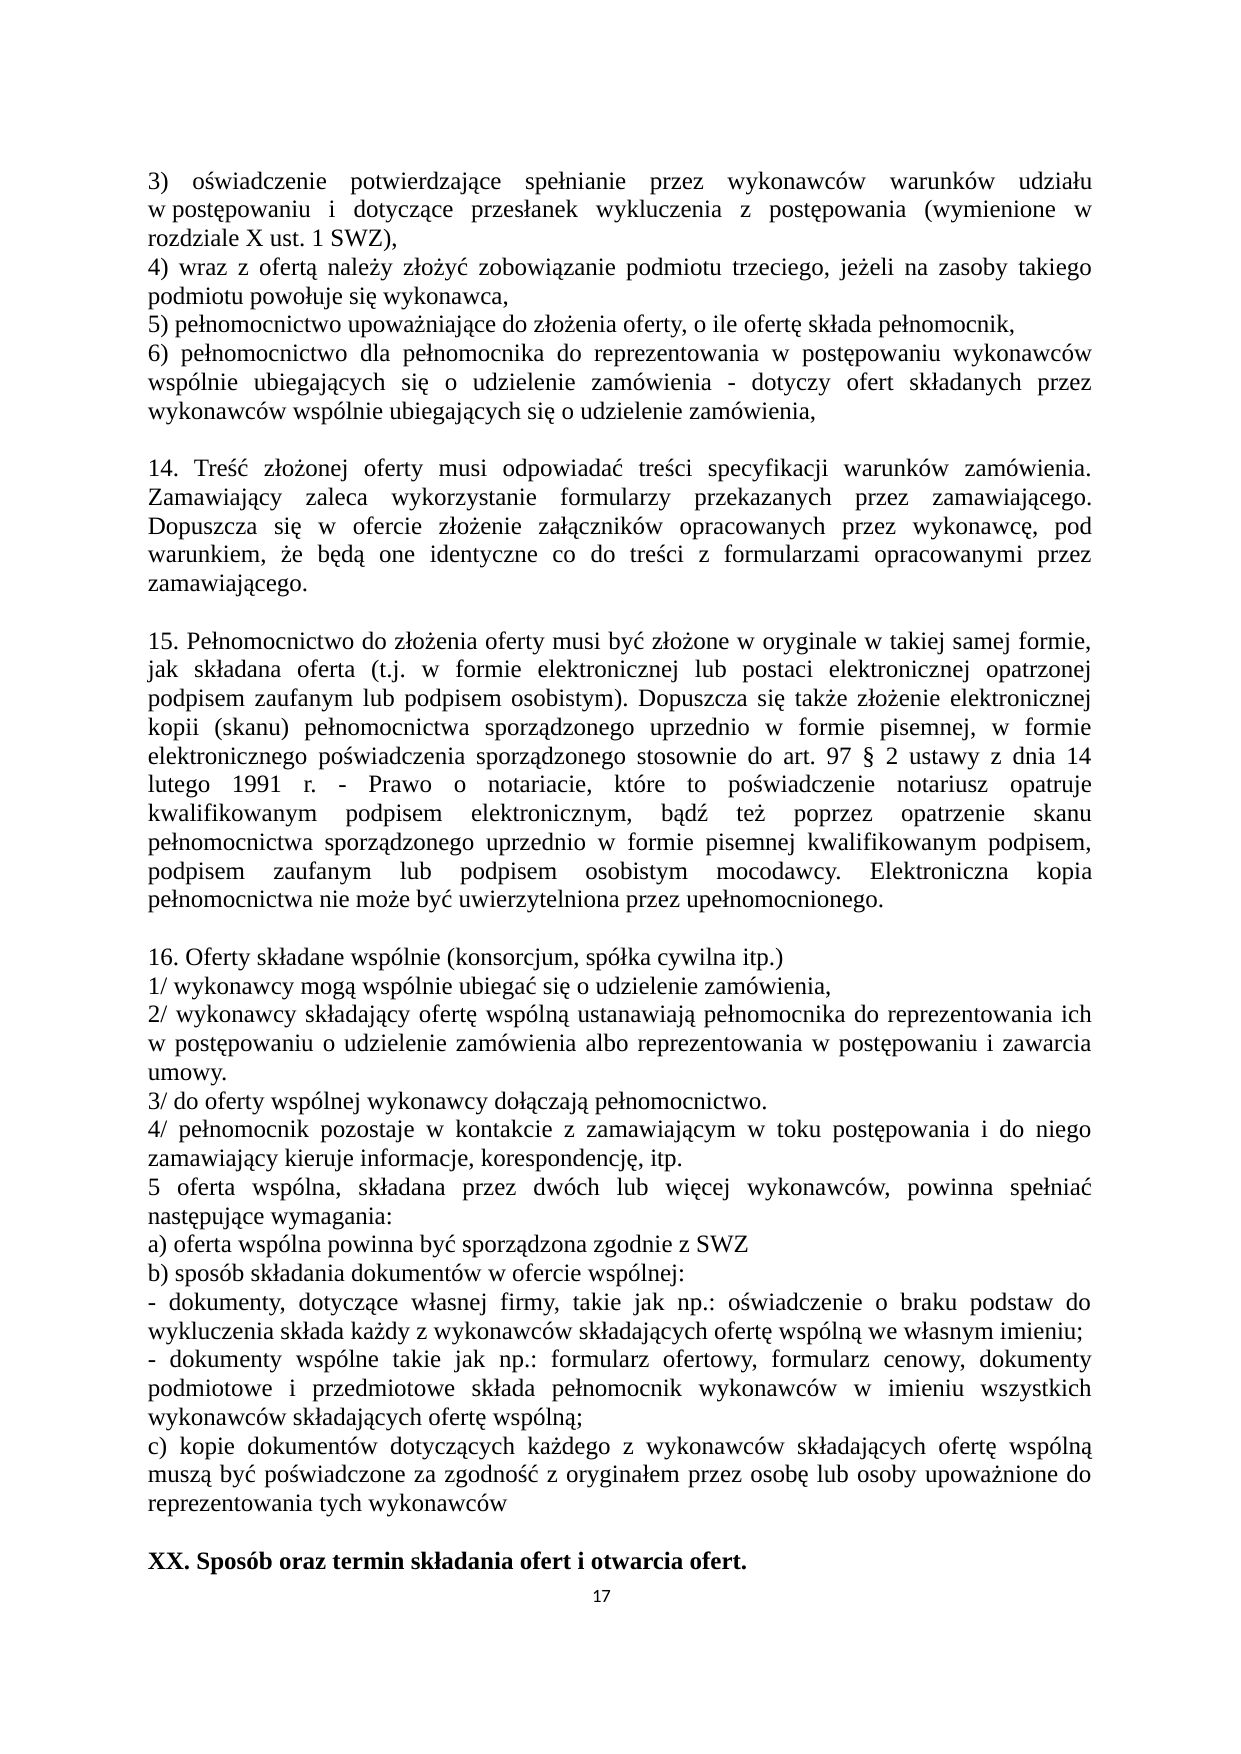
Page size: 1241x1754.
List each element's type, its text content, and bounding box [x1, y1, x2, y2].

text 3/ do oferty wspólnej wykonawcy dołączają pełnomocnictwo. [148, 1086, 1093, 1114]
text c) kopie dokumentów dotyczących każdego z wykonawców składających ofertę wspólną muszą być poświadczone za zgodność z oryginałem przez osobę lub osoby upoważnione do reprezentowania tych wykonawców [148, 1431, 1093, 1517]
text b) sposób składania dokumentów w ofercie wspólnej: [148, 1258, 1093, 1287]
text 5) pełnomocnictwo upoważniające do złożenia oferty, o ile ofertę składa pełnomocnik, [148, 309, 1093, 338]
text a) oferta wspólna powinna być sporządzona zgodnie z SWZ [148, 1229, 1093, 1258]
text 15. Pełnomocnictwo do złożenia oferty musi być złożone w oryginale w takiej samej formie, jak składana oferta (t.j. w formie elektronicznej lub postaci elektronicznej opatrzonej podpisem zaufanym lub podpisem osobistym). Dopuszcza się także złożenie elektronicznej kopii (skanu) pełnomocnictwa sporządzonego uprzednio w formie pisemnej, w formie elektronicznego poświadczenia sporządzonego stosownie do art. 97 § 2 ustawy z dnia 14 lutego 1991 r. - Prawo o notariacie, które to poświadczenie notariusz opatruje kwalifikowanym podpisem elektronicznym, bądź też poprzez opatrzenie skanu pełnomocnictwa sporządzonego uprzednio w formie pisemnej kwalifikowanym podpisem, podpisem zaufanym lub podpisem osobistym mocodawcy. Elektroniczna kopia pełnomocnictwa nie może być uwierzytelniona przez upełnomocnionego. [148, 626, 1093, 913]
text - dokumenty wspólne takie jak np.: formularz ofertowy, formularz cenowy, dokumenty podmiotowe i przedmiotowe składa pełnomocnik wykonawców w imieniu wszystkich wykonawców składających ofertę wspólną; [148, 1344, 1093, 1431]
text 5 oferta wspólna, składana przez dwóch lub więcej wykonawców, powinna spełniać następujące wymagania: [148, 1172, 1093, 1229]
text 1/ wykonawcy mogą wspólnie ubiegać się o udzielenie zamówienia, [148, 971, 1093, 999]
text 4/ pełnomocnik pozostaje w kontakcie z zamawiającym w toku postępowania i do niego zamawiający kieruje informacje, korespondencję, itp. [148, 1114, 1093, 1172]
text 6) pełnomocnictwo dla pełnomocnika do reprezentowania w postępowaniu wykonawców wspólnie ubiegających się o udzielenie zamówienia - dotyczy ofert składanych przez wykonawców wspólnie ubiegających się o udzielenie zamówienia, [148, 338, 1093, 424]
text 3) oświadczenie potwierdzające spełnianie przez wykonawców warunków udziału w postępowaniu i dotyczące przesłanek wykluczenia z postępowania (wymienione w rozdziale X ust. 1 SWZ), [148, 166, 1093, 252]
text - dokumenty, dotyczące własnej firmy, takie jak np.: oświadczenie o braku podstaw do wykluczenia składa każdy z wykonawców składających ofertę wspólną we własnym imieniu; [148, 1287, 1093, 1344]
text 14. Treść złożonej oferty musi odpowiadać treści specyfikacji warunków zamówienia. Zamawiający zaleca wykorzystanie formularzy przekazanych przez zamawiającego. Dopuszcza się w ofercie złożenie załączników opracowanych przez wykonawcę, pod warunkiem, że będą one identyczne co do treści z formularzami opracowanymi przez zamawiającego. [148, 453, 1093, 597]
text XX. Sposób oraz termin składania ofert i otwarcia ofert. [148, 1546, 1093, 1574]
text 2/ wykonawcy składający ofertę wspólną ustanawiają pełnomocnika do reprezentowania ich w postępowaniu o udzielenie zamówienia albo reprezentowania w postępowaniu i zawarcia umowy. [148, 999, 1093, 1086]
text 16. Oferty składane wspólnie (konsorcjum, spółka cywilna itp.) [148, 942, 1093, 971]
text 4) wraz z ofertą należy złożyć zobowiązanie podmiotu trzeciego, jeżeli na zasoby takiego podmiotu powołuje się wykonawca, [148, 252, 1093, 309]
